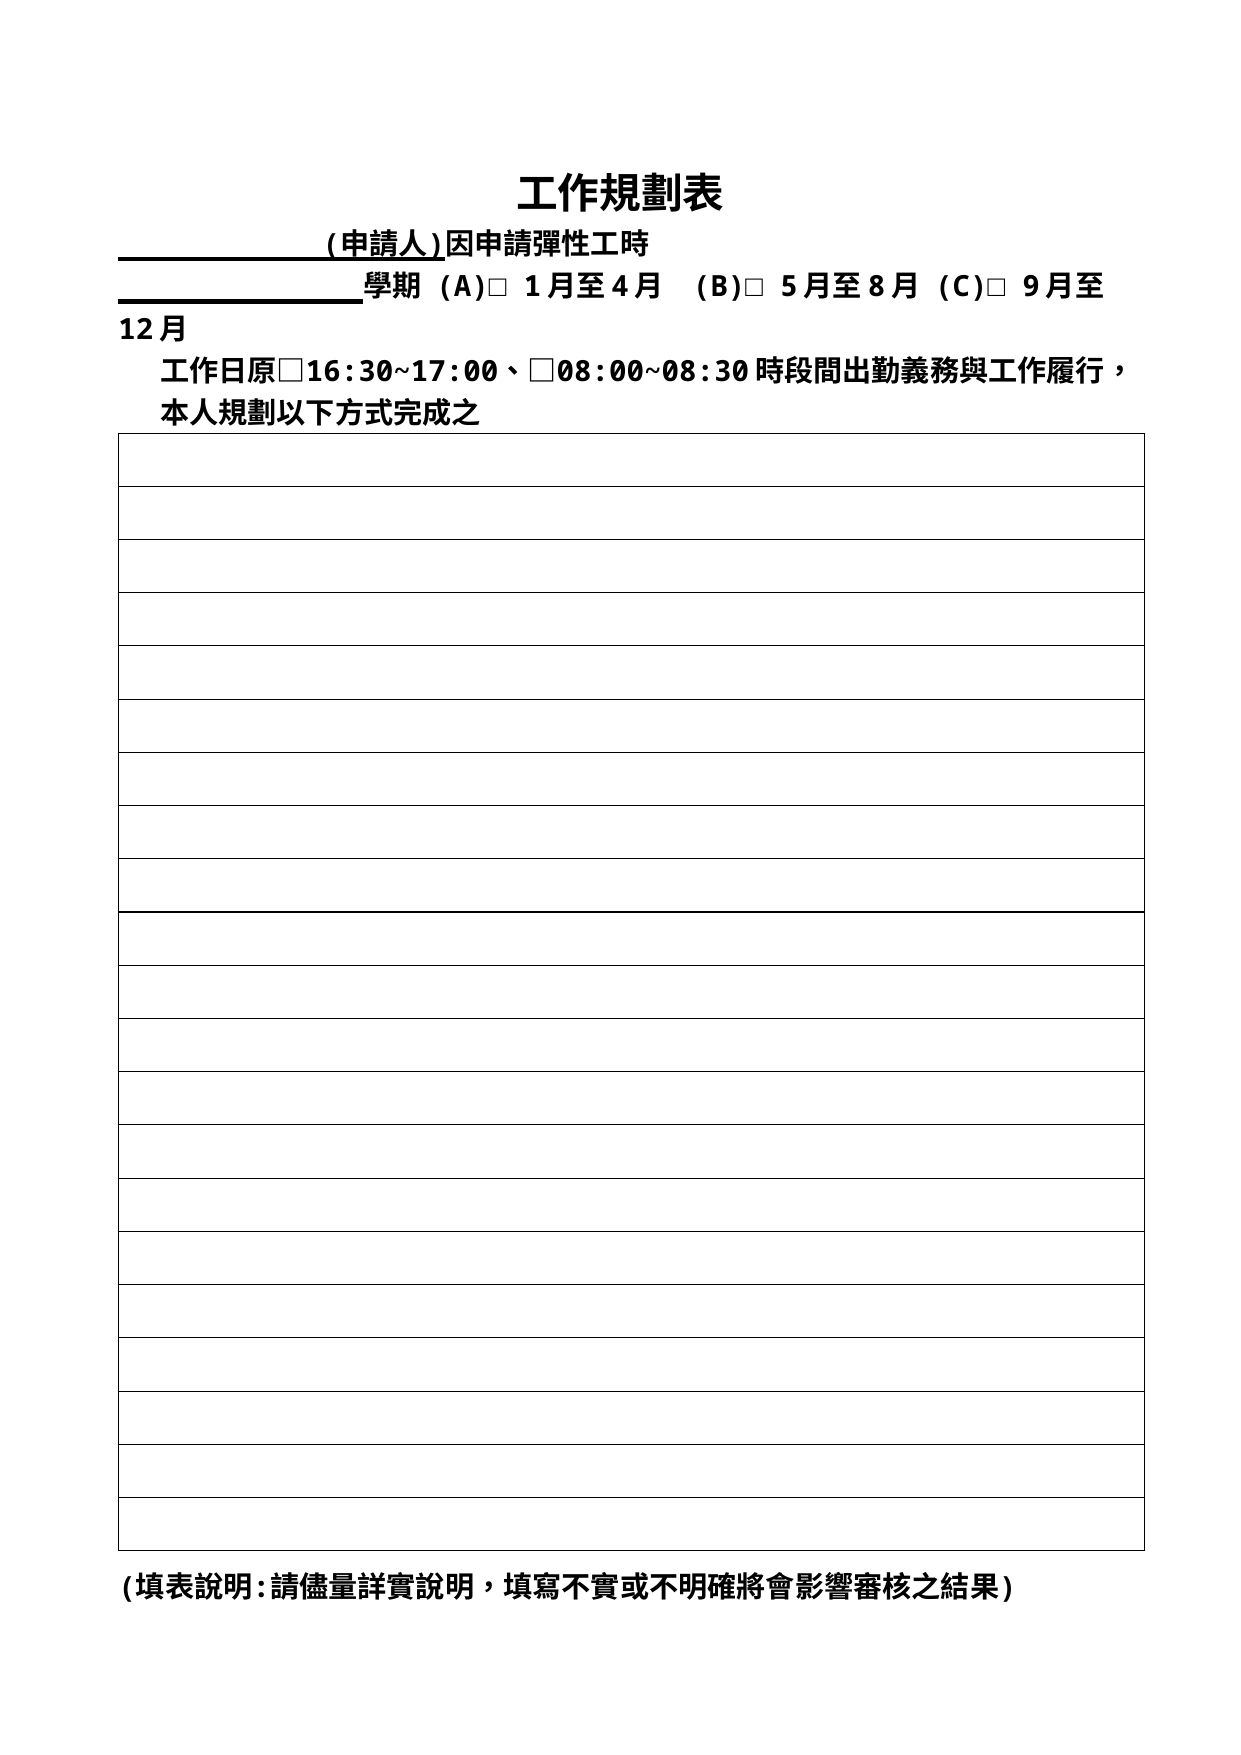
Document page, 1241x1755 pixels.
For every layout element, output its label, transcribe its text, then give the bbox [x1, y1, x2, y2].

table_cell [119, 1179, 1144, 1231]
table_cell [119, 1338, 1144, 1391]
table_cell [119, 1125, 1144, 1178]
table_cell [119, 1019, 1144, 1071]
table_cell [119, 540, 1144, 592]
table_cell [119, 1072, 1144, 1124]
table_cell [119, 913, 1144, 965]
table_cell [119, 1498, 1144, 1550]
table_cell [119, 966, 1144, 1018]
text (申請人)因申請彈性工時 [118, 221, 1122, 263]
table_cell [119, 593, 1144, 645]
table_cell [119, 646, 1144, 698]
text (填表說明:請儘量詳實說明，填寫不實或不明確將會影響審核之結果) [118, 1564, 1122, 1606]
table_cell [119, 487, 1144, 539]
table_header [119, 434, 1144, 486]
table_cell [119, 859, 1144, 911]
table_cell [119, 1232, 1144, 1284]
text 工作規劃表 [118, 160, 1122, 221]
table_cell [119, 753, 1144, 805]
text 學期 (A)□ 1月至4月 (B)□ 5月至8月 (C)□ 9月至12月 [118, 263, 1122, 348]
text 工作日原□16:30~17:00、□08:00~08:30時段間出勤義務與工作履行，本人規劃以下方式完成之 [160, 348, 1122, 432]
table_cell [119, 1445, 1144, 1497]
table_cell [119, 1392, 1144, 1444]
table_cell [119, 700, 1144, 752]
table_cell [119, 1285, 1144, 1337]
table_cell [119, 806, 1144, 858]
